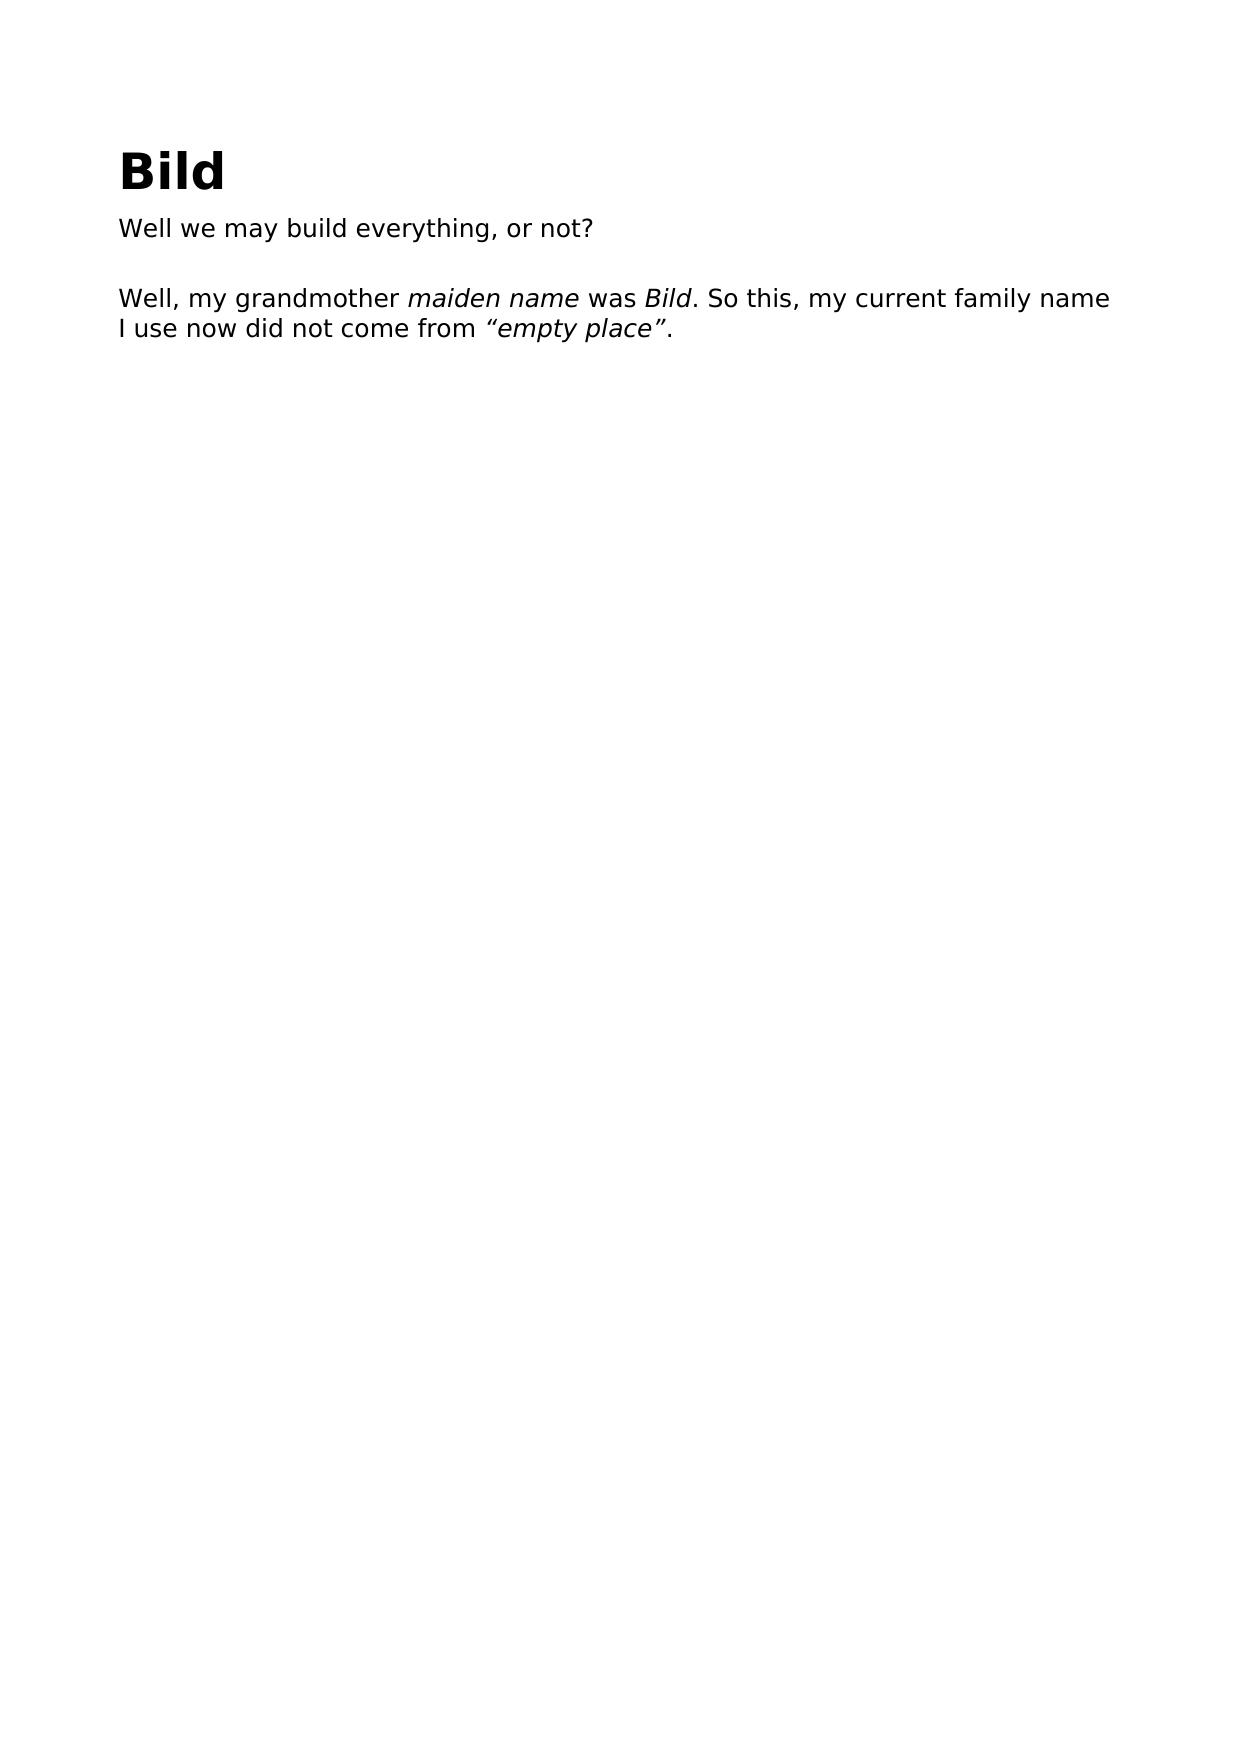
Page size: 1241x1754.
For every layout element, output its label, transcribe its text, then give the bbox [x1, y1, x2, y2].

subtitle Bild [118, 143, 1122, 201]
text Well, my grandmother maiden name was Bild. So this, my current family name I use now did not come from “empty place”. [118, 285, 1122, 343]
text Well we may build everything, or not? [118, 214, 1122, 272]
